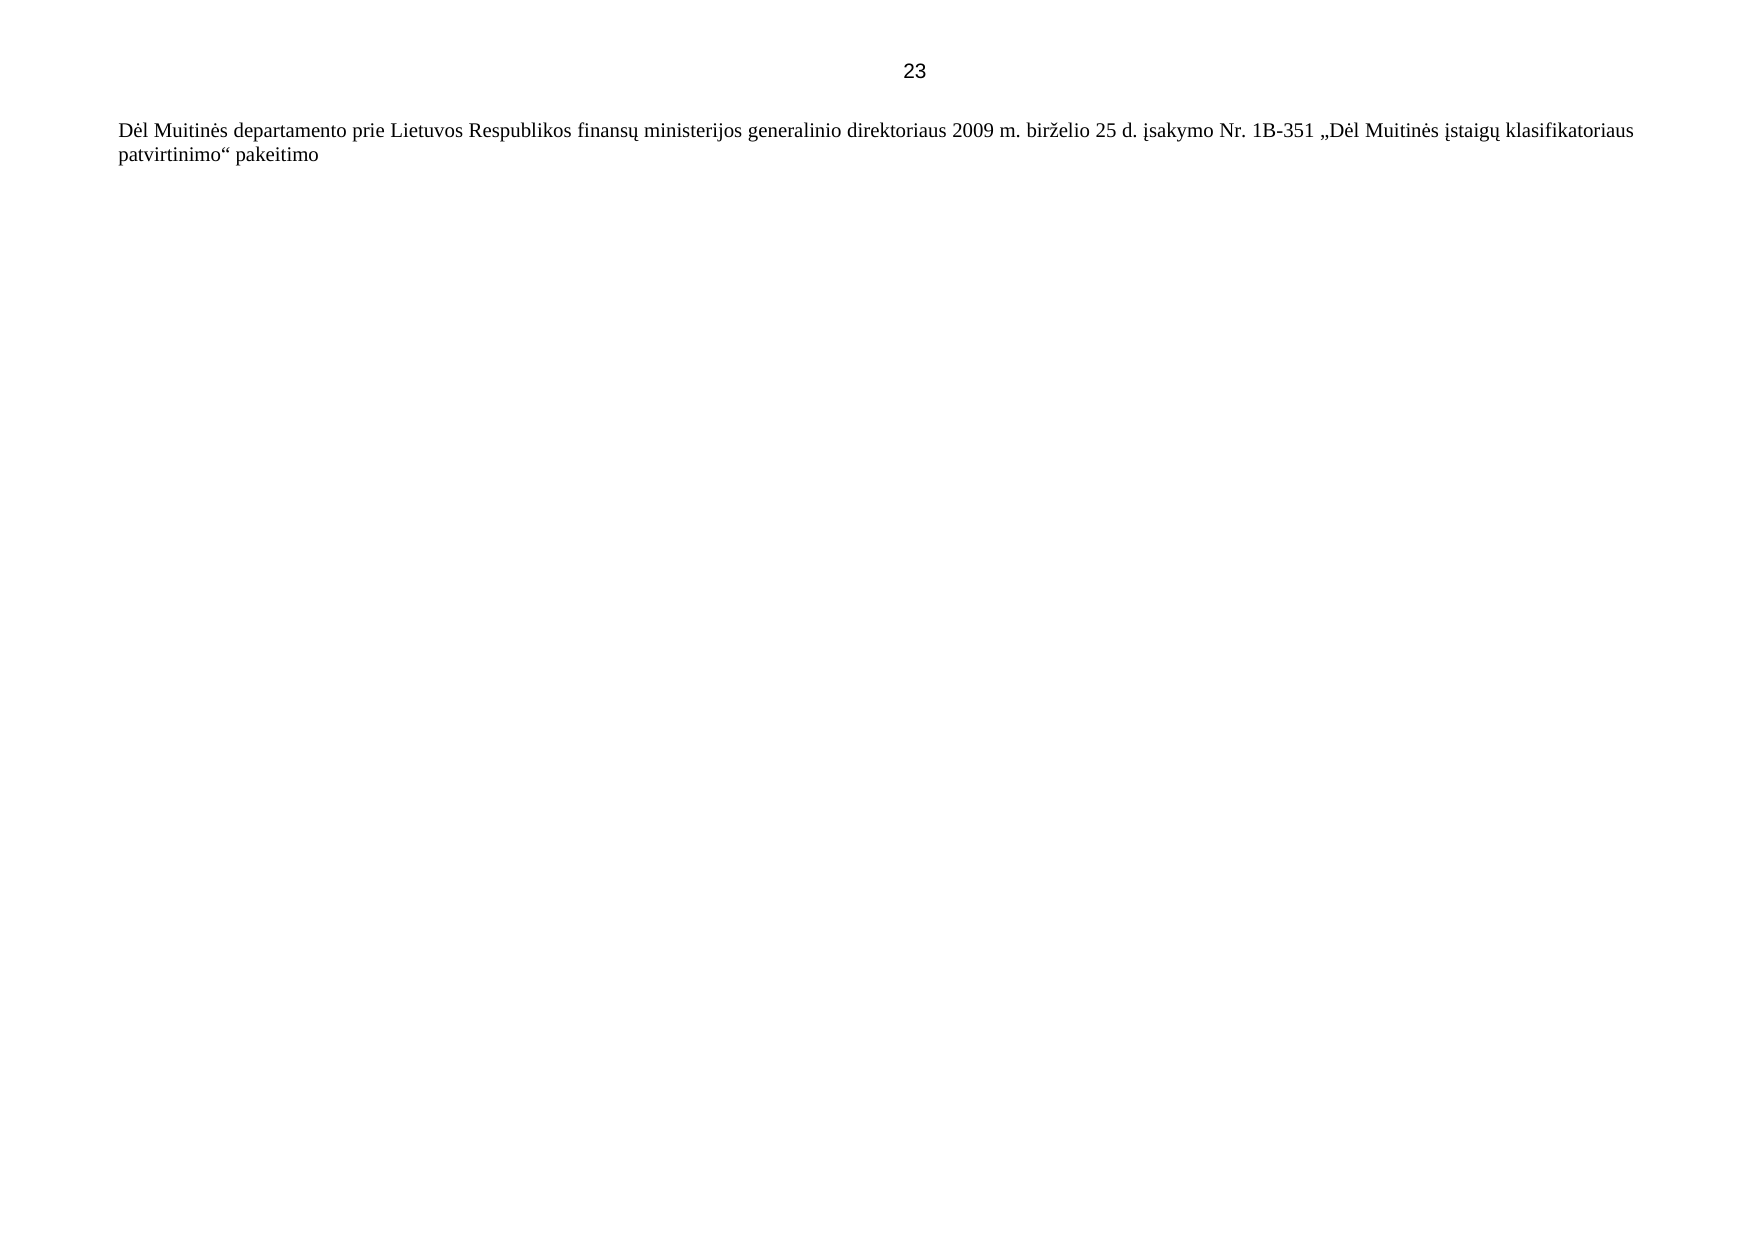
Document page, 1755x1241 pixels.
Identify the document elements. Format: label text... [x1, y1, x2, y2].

text Dėl Muitinės departamento prie Lietuvos Respublikos finansų ministerijos generalinio direktoriaus 2009 m. birželio 25 d. įsakymo Nr. 1B-351 „Dėl Muitinės įstaigų klasifikatoriaus patvirtinimo“ pakeitimo [118, 118, 1636, 166]
